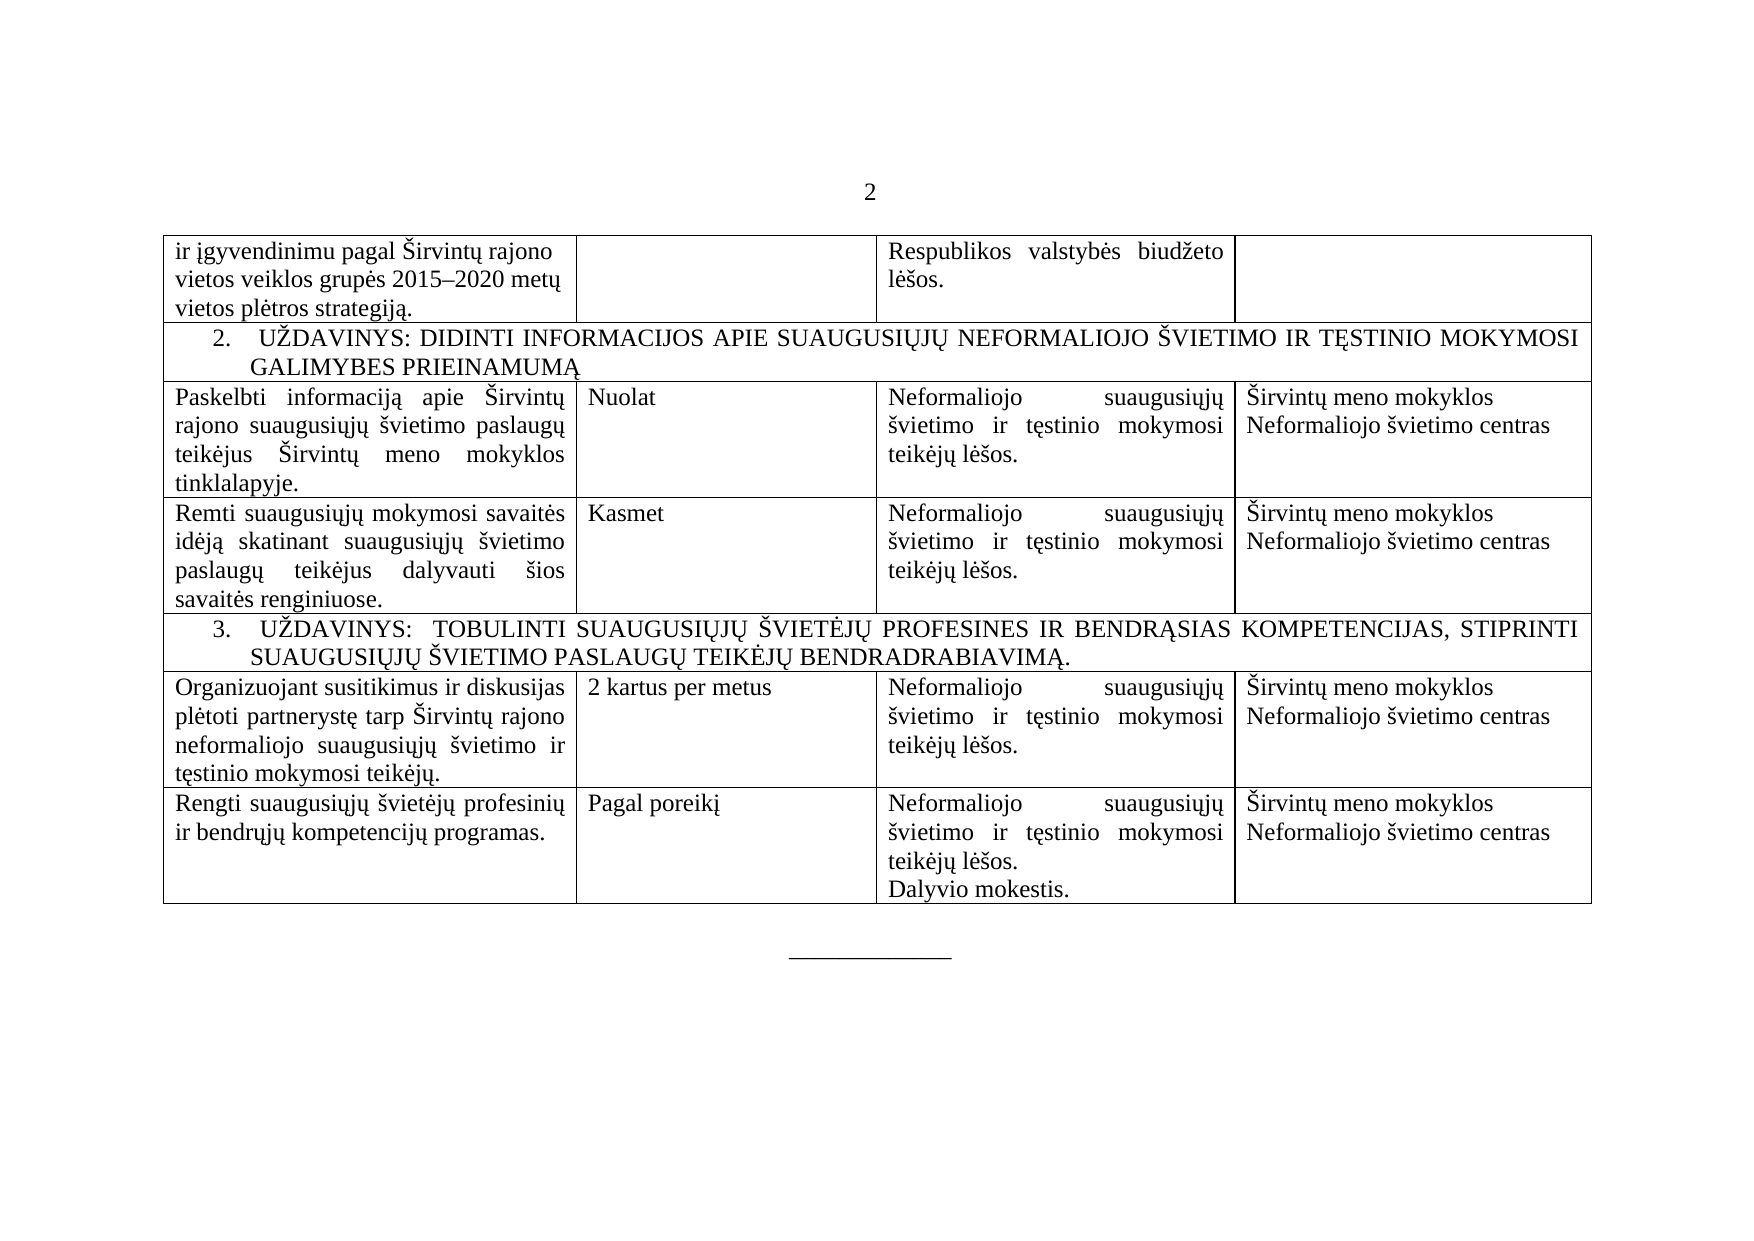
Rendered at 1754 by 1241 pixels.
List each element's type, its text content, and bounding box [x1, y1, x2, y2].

table_cell Širvintų meno mokyklos Neformaliojo švietimo centras [1236, 672, 1591, 787]
table_cell Rengti suaugusiųjų švietėjų profesinių ir bendrųjų kompetencijų programas. [164, 788, 576, 903]
table_cell Neformaliojo suaugusiųjų švietimo ir tęstinio mokymosi teikėjų lėšos. [877, 498, 1234, 613]
table_cell 2. UŽDAVINYS: DIDINTI INFORMACIJOS APIE SUAUGUSIŲJŲ NEFORMALIOJO ŠVIETIMO IR TĘSTINIO MOKYMOSI GALIMYBES PRIEINAMUMĄ [164, 323, 1591, 381]
table_cell Pagal poreikį [577, 788, 876, 903]
table_cell Širvintų meno mokyklos Neformaliojo švietimo centras [1236, 498, 1591, 613]
text _____________ [75, 933, 1665, 962]
table_cell Remti suaugusiųjų mokymosi savaitės idėją skatinant suaugusiųjų švietimo paslaugų teikėjus dalyvauti šios savaitės renginiuose. [164, 498, 576, 613]
table_cell Kasmet [577, 498, 876, 613]
table_cell ir įgyvendinimu pagal Širvintų rajono vietos veiklos grupės 2015–2020 metų vietos plėtros strategiją. [164, 236, 576, 322]
table_cell [577, 236, 876, 322]
table_cell Neformaliojo suaugusiųjų švietimo ir tęstinio mokymosi teikėjų lėšos. [877, 672, 1234, 787]
table_cell Paskelbti informaciją apie Širvintų rajono suaugusiųjų švietimo paslaugų teikėjus Širvintų meno mokyklos tinklalapyje. [164, 382, 576, 497]
table_cell 2 kartus per metus [577, 672, 876, 787]
table_cell Neformaliojo suaugusiųjų švietimo ir tęstinio mokymosi teikėjų lėšos. Dalyvio mokestis. [877, 788, 1234, 903]
table_cell Organizuojant susitikimus ir diskusijas plėtoti partnerystę tarp Širvintų rajono neformaliojo suaugusiųjų švietimo ir tęstinio mokymosi teikėjų. [164, 672, 576, 787]
table_cell Respublikos valstybės biudžeto lėšos. [877, 236, 1234, 322]
table_cell Nuolat [577, 382, 876, 497]
table_cell 3. UŽDAVINYS: TOBULINTI SUAUGUSIŲJŲ ŠVIETĖJŲ PROFESINES IR BENDRĄSIAS KOMPETENCIJAS, STIPRINTI SUAUGUSIŲJŲ ŠVIETIMO PASLAUGŲ TEIKĖJŲ BENDRADRABIAVIMĄ. [164, 614, 1591, 671]
table_cell Širvintų meno mokyklos Neformaliojo švietimo centras [1236, 382, 1591, 497]
table_cell Neformaliojo suaugusiųjų švietimo ir tęstinio mokymosi teikėjų lėšos. [877, 382, 1234, 497]
table_cell [1236, 236, 1591, 322]
table_cell Širvintų meno mokyklos Neformaliojo švietimo centras [1236, 788, 1591, 903]
